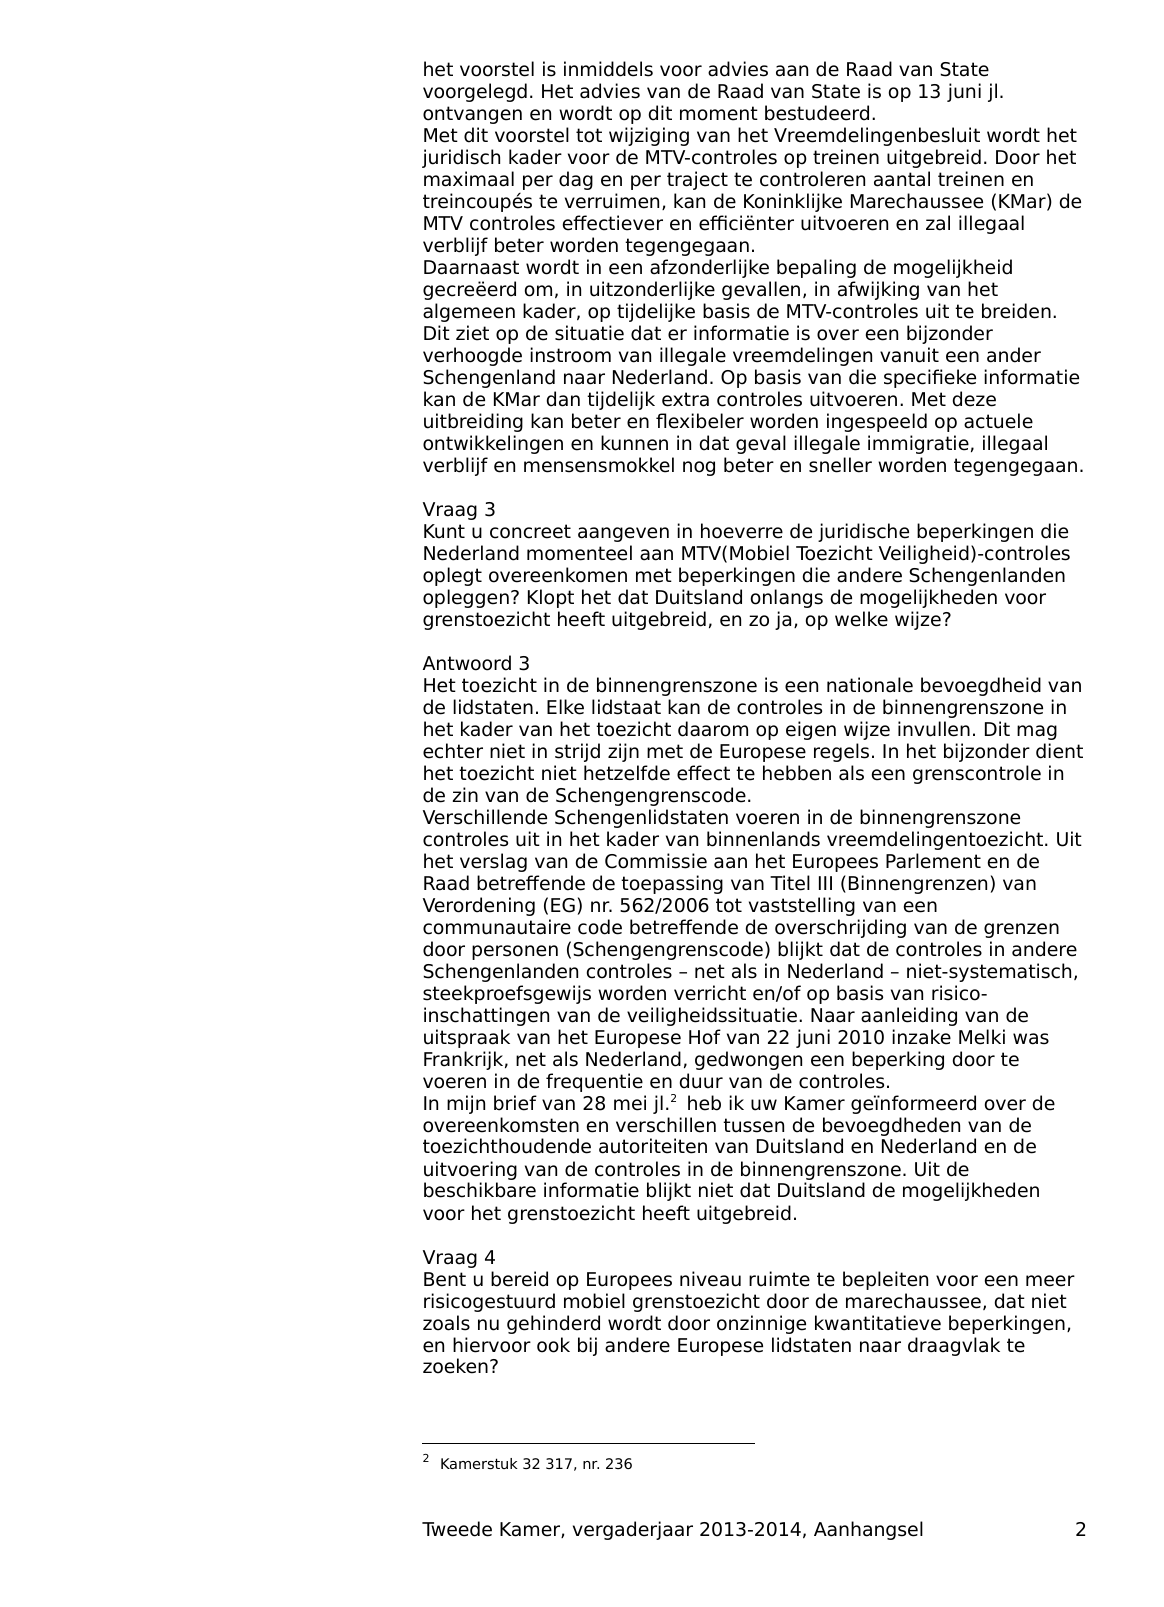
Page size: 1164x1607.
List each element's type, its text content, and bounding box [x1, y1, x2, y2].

text Het toezicht in de binnengrenszone is een nationale bevoegdheid van de lidstaten. Elke lidstaat kan de controles in de binnengrenszone in het kader van het toezicht daarom op eigen wijze invullen. Dit mag echter niet in strijd zijn met de Europese regels. In het bijzonder dient het toezicht niet hetzelfde effect te hebben als een grenscontrole in de zin van de Schengengrenscode. [422, 675, 1087, 807]
text Vraag 4 [422, 1247, 1087, 1268]
text Verschillende Schengenlidstaten voeren in de binnengrenszone controles uit in het kader van binnenlands vreemdelingentoezicht. Uit het verslag van de Commissie aan het Europees Parlement en de Raad betreffende de toepassing van Titel III (Binnengrenzen) van Verordening (EG) nr. 562/2006 tot vaststelling van een communautaire code betreffende de overschrijding van de grenzen door personen (Schengengrenscode) blijkt dat de controles in andere Schengenlanden controles – net als in Nederland – niet-systematisch, steekproefsgewijs worden verricht en/of op basis van risico-inschattingen van de veiligheidssituatie. Naar aanleiding van de uitspraak van het Europese Hof van 22 juni 2010 inzake Melki was Frankrijk, net als Nederland, gedwongen een beperking door te voeren in de frequentie en duur van de controles. [422, 807, 1087, 1092]
text Kamerstuk 32 317, nr. 236 [422, 1452, 1087, 1474]
text Daarnaast wordt in een afzonderlijke bepaling de mogelijkheid gecreëerd om, in uitzonderlijke gevallen, in afwijking van het algemeen kader, op tijdelijke basis de MTV-controles uit te breiden. Dit ziet op de situatie dat er informatie is over een bijzonder verhoogde instroom van illegale vreemdelingen vanuit een ander Schengenland naar Nederland. Op basis van die specifieke informatie kan de KMar dan tijdelijk extra controles uitvoeren. Met deze uitbreiding kan beter en flexibeler worden ingespeeld op actuele ontwikkelingen en kunnen in dat geval illegale immigratie, illegaal verblijf en mensensmokkel nog beter en sneller worden tegengegaan. [422, 257, 1087, 477]
text Antwoord 3 [422, 653, 1087, 675]
text het voorstel is inmiddels voor advies aan de Raad van State voorgelegd. Het advies van de Raad van State is op 13 juni jl. ontvangen en wordt op dit moment bestudeerd. [422, 59, 1087, 125]
text Vraag 3 [422, 499, 1087, 521]
text Met dit voorstel tot wijziging van het Vreemdelingenbesluit wordt het juridisch kader voor de MTV-controles op treinen uitgebreid. Door het maximaal per dag en per traject te controleren aantal treinen en treincoupés te verruimen, kan de Koninklijke Marechaussee (KMar) de MTV controles effectiever en efficiënter uitvoeren en zal illegaal verblijf beter worden tegengegaan. [422, 125, 1087, 257]
text Kunt u concreet aangeven in hoeverre de juridische beperkingen die Nederland momenteel aan MTV(Mobiel Toezicht Veiligheid)-controles oplegt overeenkomen met beperkingen die andere Schengenlanden opleggen? Klopt het dat Duitsland onlangs de mogelijkheden voor grenstoezicht heeft uitgebreid, en zo ja, op welke wijze? [422, 521, 1087, 631]
text In mijn brief van 28 mei jl. heb ik uw Kamer geïnformeerd over de overeenkomsten en verschillen tussen de bevoegdheden van de toezichthoudende autoriteiten van Duitsland en Nederland en de uitvoering van de controles in de binnengrenszone. Uit de beschikbare informatie blijkt niet dat Duitsland de mogelijkheden voor het grenstoezicht heeft uitgebreid. [422, 1092, 1087, 1224]
text Bent u bereid op Europees niveau ruimte te bepleiten voor een meer risicogestuurd mobiel grenstoezicht door de marechaussee, dat niet zoals nu gehinderd wordt door onzinnige kwantitatieve beperkingen, en hiervoor ook bij andere Europese lidstaten naar draagvlak te zoeken? [422, 1268, 1087, 1378]
